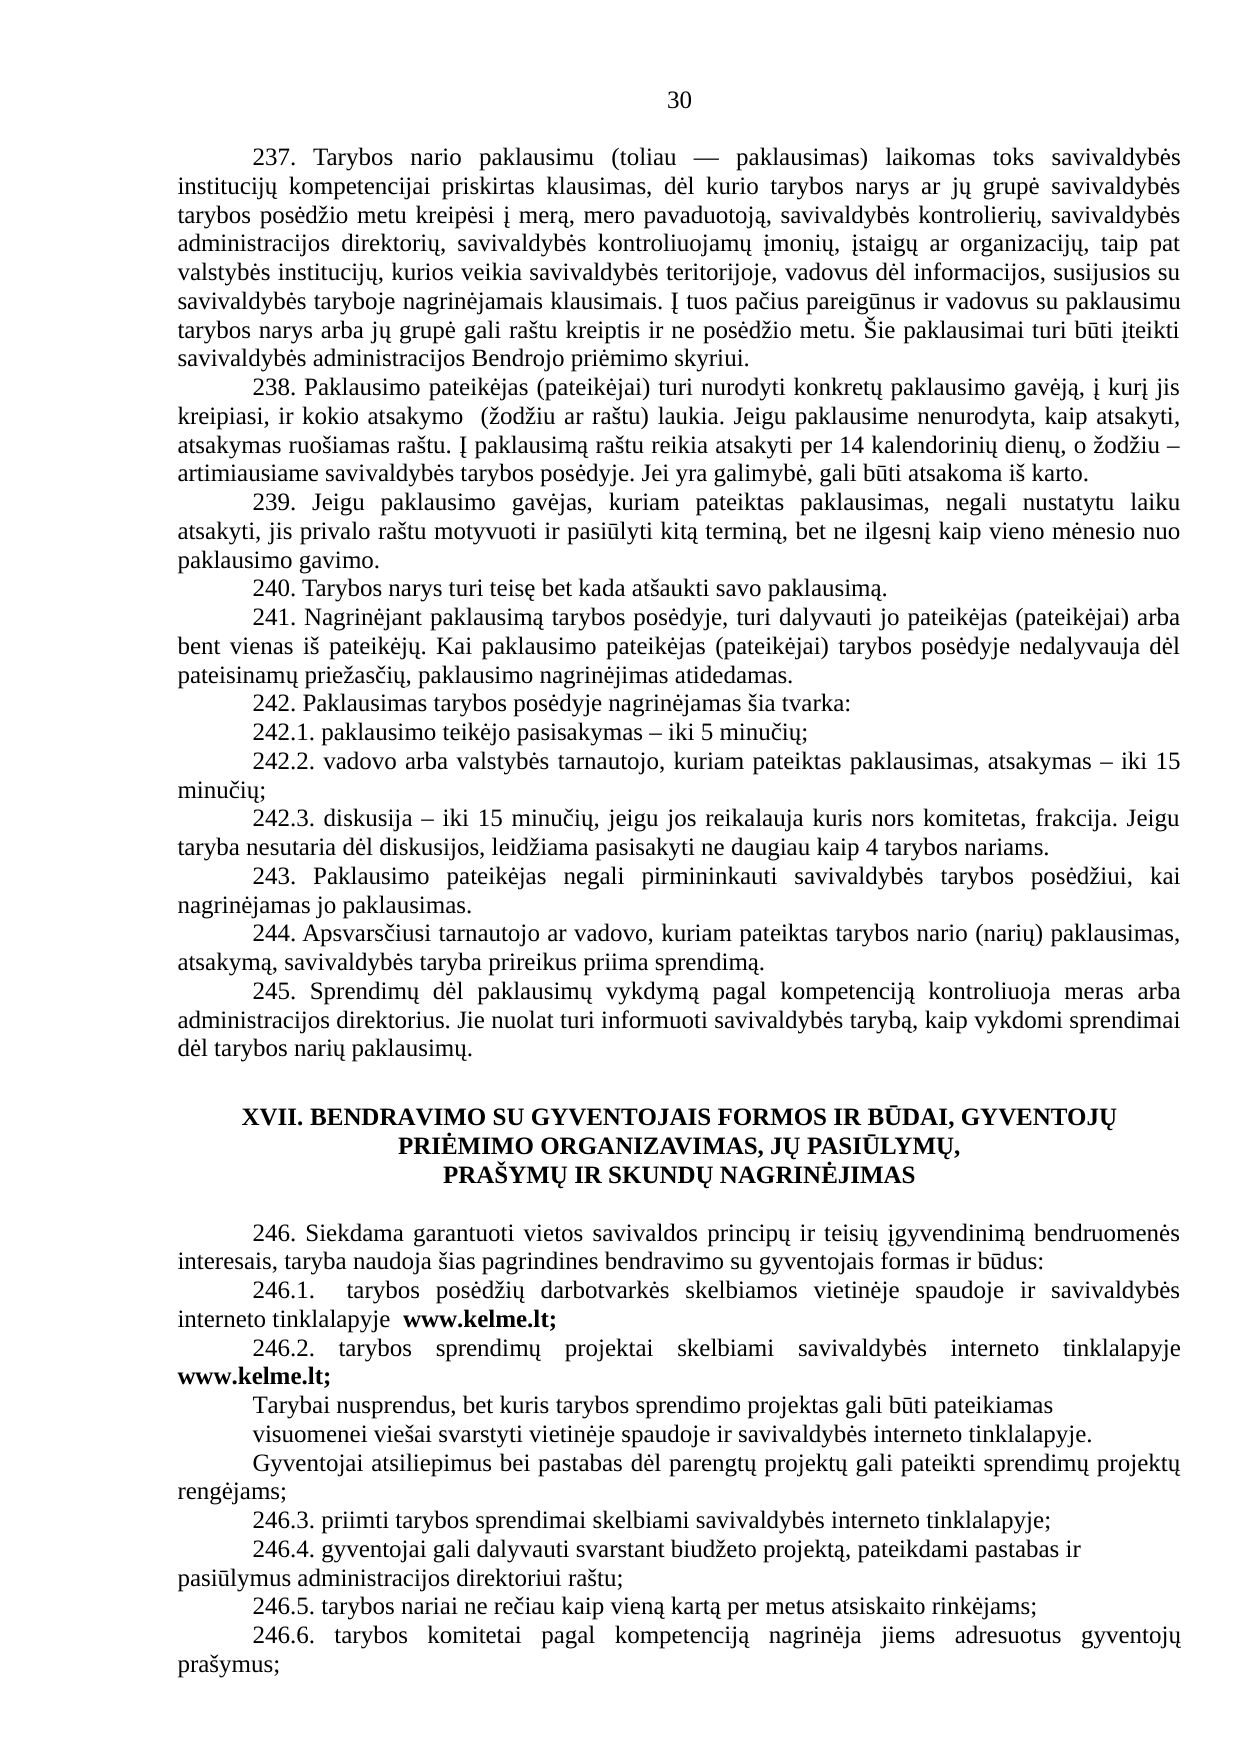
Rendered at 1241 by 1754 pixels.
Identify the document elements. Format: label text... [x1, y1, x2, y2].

text 246.3. priimti tarybos sprendimai skelbiami savivaldybės interneto tinklalapyje; [252, 1505, 1181, 1534]
text pasiūlymus administracijos direktoriui raštu; [177, 1563, 1181, 1591]
text 243. Paklausimo pateikėjas negali pirmininkauti savivaldybės tarybos posėdžiui, kai nagrinėjamas jo paklausimas. [177, 861, 1181, 918]
text 242.1. paklausimo teikėjo pasisakymas – iki 5 minučių; [177, 717, 1181, 746]
text 240. Tarybos narys turi teisę bet kada atšaukti savo paklausimą. [177, 573, 1181, 602]
text visuomenei viešai svarstyti vietinėje spaudoje ir savivaldybės interneto tinklalapyje. [177, 1419, 1181, 1448]
text 246.1. tarybos posėdžių darbotvarkės skelbiamos vietinėje spaudoje ir savivaldybės interneto tinklalapyje www.kelme.lt; [177, 1275, 1181, 1333]
text 246.6. tarybos komitetai pagal kompetenciją nagrinėja jiems adresuotus gyventojų prašymus; [177, 1620, 1181, 1678]
text 246. Siekdama garantuoti vietos savivaldos principų ir teisių įgyvendinimą bendruomenės interesais, taryba naudoja šias pagrindines bendravimo su gyventojais formas ir būdus: [177, 1218, 1181, 1275]
text 239. Jeigu paklausimo gavėjas, kuriam pateiktas paklausimas, negali nustatytu laiku atsakyti, jis privalo raštu motyvuoti ir pasiūlyti kitą terminą, bet ne ilgesnį kaip vieno mėnesio nuo paklausimo gavimo. [177, 487, 1181, 573]
text 242.2. vadovo arba valstybės tarnautojo, kuriam pateiktas paklausimas, atsakymas – iki 15 minučių; [177, 746, 1181, 803]
text 246.2. tarybos sprendimų projektai skelbiami savivaldybės interneto tinklalapyje www.kelme.lt; [177, 1333, 1181, 1390]
text 245. Sprendimų dėl paklausimų vykdymą pagal kompetenciją kontroliuoja meras arba administracijos direktorius. Jie nuolat turi informuoti savivaldybės tarybą, kaip vykdomi sprendimai dėl tarybos narių paklausimų. [177, 976, 1181, 1062]
text Gyventojai atsiliepimus bei pastabas dėl parengtų projektų gali pateikti sprendimų projektų rengėjams; [177, 1448, 1181, 1505]
text 241. Nagrinėjant paklausimą tarybos posėdyje, turi dalyvauti jo pateikėjas (pateikėjai) arba bent vienas iš pateikėjų. Kai paklausimo pateikėjas (pateikėjai) tarybos posėdyje nedalyvauja dėl pateisinamų priežasčių, paklausimo nagrinėjimas atidedamas. [177, 602, 1181, 688]
text PRAŠYMŲ IR SKUNDŲ NAGRINĖJIMAS [177, 1160, 1181, 1189]
text 246.5. tarybos nariai ne rečiau kaip vieną kartą per metus atsiskaito rinkėjams; [177, 1591, 1181, 1620]
text 238. Paklausimo pateikėjas (pateikėjai) turi nurodyti konkretų paklausimo gavėją, į kurį jis kreipiasi, ir kokio atsakymo (žodžiu ar raštu) laukia. Jeigu paklausime nenurodyta, kaip atsakyti, atsakymas ruošiamas raštu. Į paklausimą raštu reikia atsakyti per 14 kalendorinių dienų, o žodžiu – artimiausiame savivaldybės tarybos posėdyje. Jei yra galimybė, gali būti atsakoma iš karto. [177, 372, 1181, 487]
text 242. Paklausimas tarybos posėdyje nagrinėjamas šia tvarka: [177, 688, 1181, 717]
text XVII. BENDRAVIMO SU GYVENTOJAIS FORMOS IR BŪDAI, GYVENTOJŲ PRIĖMIMO ORGANIZAVIMAS, JŲ PASIŪLYMŲ, [177, 1100, 1181, 1160]
text 244. Apsvarsčiusi tarnautojo ar vadovo, kuriam pateiktas tarybos nario (narių) paklausimas, atsakymą, savivaldybės taryba prireikus priima sprendimą. [177, 918, 1181, 976]
text 242.3. diskusija – iki 15 minučių, jeigu jos reikalauja kuris nors komitetas, frakcija. Jeigu taryba nesutaria dėl diskusijos, leidžiama pasisakyti ne daugiau kaip 4 tarybos nariams. [177, 803, 1181, 861]
text Tarybai nusprendus, bet kuris tarybos sprendimo projektas gali būti pateikiamas [177, 1390, 1181, 1419]
text 246.4. gyventojai gali dalyvauti svarstant biudžeto projektą, pateikdami pastabas ir [252, 1534, 1181, 1563]
text 237. Tarybos nario paklausimu (toliau — paklausimas) laikomas toks savivaldybės institucijų kompetencijai priskirtas klausimas, dėl kurio tarybos narys ar jų grupė savivaldybės tarybos posėdžio metu kreipėsi į merą, mero pavaduotoją, savivaldybės kontrolierių, savivaldybės administracijos direktorių, savivaldybės kontroliuojamų įmonių, įstaigų ar organizacijų, taip pat valstybės institucijų, kurios veikia savivaldybės teritorijoje, vadovus dėl informacijos, susijusios su savivaldybės taryboje nagrinėjamais klausimais. Į tuos pačius pareigūnus ir vadovus su paklausimu tarybos narys arba jų grupė gali raštu kreiptis ir ne posėdžio metu. Šie paklausimai turi būti įteikti savivaldybės administracijos Bendrojo priėmimo skyriui. [177, 142, 1181, 372]
